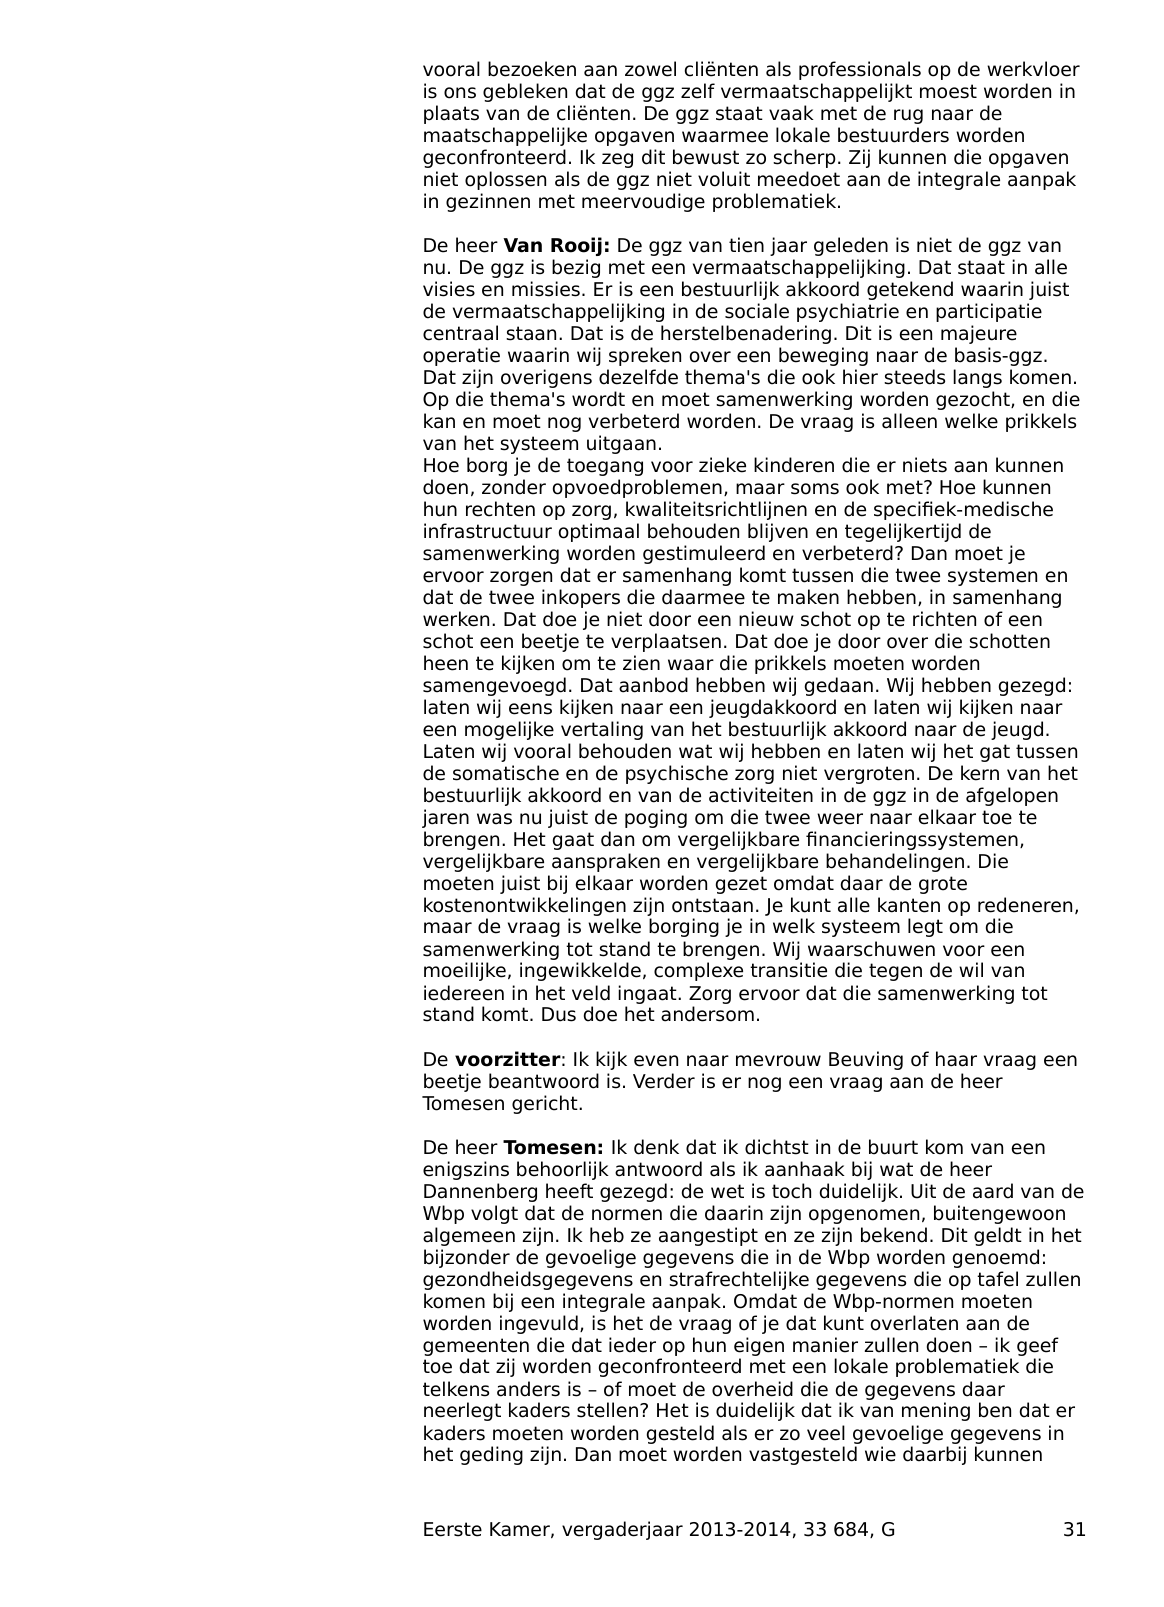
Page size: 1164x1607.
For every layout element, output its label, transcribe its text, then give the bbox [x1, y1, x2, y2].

text Hoe borg je de toegang voor zieke kinderen die er niets aan kunnen doen, zonder opvoedproblemen, maar soms ook met? Hoe kunnen hun rechten op zorg, kwaliteitsrichtlijnen en de specifiek-medische infrastructuur optimaal behouden blijven en tegelijkertijd de samenwerking worden gestimuleerd en verbeterd? Dan moet je ervoor zorgen dat er samenhang komt tussen die twee systemen en dat de twee inkopers die daarmee te maken hebben, in samenhang werken. Dat doe je niet door een nieuw schot op te richten of een schot een beetje te verplaatsen. Dat doe je door over die schotten heen te kijken om te zien waar die prikkels moeten worden samengevoegd. Dat aanbod hebben wij gedaan. Wij hebben gezegd: laten wij eens kijken naar een jeugdakkoord en laten wij kijken naar een mogelijke vertaling van het bestuurlijk akkoord naar de jeugd. Laten wij vooral behouden wat wij hebben en laten wij het gat tussen de somatische en de psychische zorg niet vergroten. De kern van het bestuurlijk akkoord en van de activiteiten in de ggz in de afgelopen jaren was nu juist de poging om die twee weer naar elkaar toe te brengen. Het gaat dan om vergelijkbare financieringssystemen, vergelijkbare aanspraken en vergelijkbare behandelingen. Die moeten juist bij elkaar worden gezet omdat daar de grote kostenontwikkelingen zijn ontstaan. Je kunt alle kanten op redeneren, maar de vraag is welke borging je in welk systeem legt om die samenwerking tot stand te brengen. Wij waarschuwen voor een moeilijke, ingewikkelde, complexe transitie die tegen de wil van iedereen in het veld ingaat. Zorg ervoor dat die samenwerking tot stand komt. Dus doe het andersom. [422, 455, 1087, 1026]
text De heer Van Rooij: De ggz van tien jaar geleden is niet de ggz van nu. De ggz is bezig met een vermaatschappelijking. Dat staat in alle visies en missies. Er is een bestuurlijk akkoord getekend waarin juist de vermaatschappelijking in de sociale psychiatrie en participatie centraal staan. Dat is de herstelbenadering. Dit is een majeure operatie waarin wij spreken over een beweging naar de basis-ggz. Dat zijn overigens dezelfde thema's die ook hier steeds langs komen. Op die thema's wordt en moet samenwerking worden gezocht, en die kan en moet nog verbeterd worden. De vraag is alleen welke prikkels van het systeem uitgaan. [422, 235, 1087, 455]
text De heer Tomesen: Ik denk dat ik dichtst in de buurt kom van een enigszins behoorlijk antwoord als ik aanhaak bij wat de heer Dannenberg heeft gezegd: de wet is toch duidelijk. Uit de aard van de Wbp volgt dat de normen die daarin zijn opgenomen, buitengewoon algemeen zijn. Ik heb ze aangestipt en ze zijn bekend. Dit geldt in het bijzonder de gevoelige gegevens die in de Wbp worden genoemd: gezondheidsgegevens en strafrechtelijke gegevens die op tafel zullen komen bij een integrale aanpak. Omdat de Wbp-normen moeten worden ingevuld, is het de vraag of je dat kunt overlaten aan de gemeenten die dat ieder op hun eigen manier zullen doen – ik geef toe dat zij worden geconfronteerd met een lokale problematiek die telkens anders is – of moet de overheid die de gegevens daar neerlegt kaders stellen? Het is duidelijk dat ik van mening ben dat er kaders moeten worden gesteld als er zo veel gevoelige gegevens in het geding zijn. Dan moet worden vastgesteld wie daarbij kunnen [422, 1137, 1087, 1466]
text vooral bezoeken aan zowel cliënten als professionals op de werkvloer is ons gebleken dat de ggz zelf vermaatschappelijkt moest worden in plaats van de cliënten. De ggz staat vaak met de rug naar de maatschappelijke opgaven waarmee lokale bestuurders worden geconfronteerd. Ik zeg dit bewust zo scherp. Zij kunnen die opgaven niet oplossen als de ggz niet voluit meedoet aan de integrale aanpak in gezinnen met meervoudige problematiek. [422, 59, 1087, 213]
text De voorzitter: Ik kijk even naar mevrouw Beuving of haar vraag een beetje beantwoord is. Verder is er nog een vraag aan de heer Tomesen gericht. [422, 1048, 1087, 1114]
